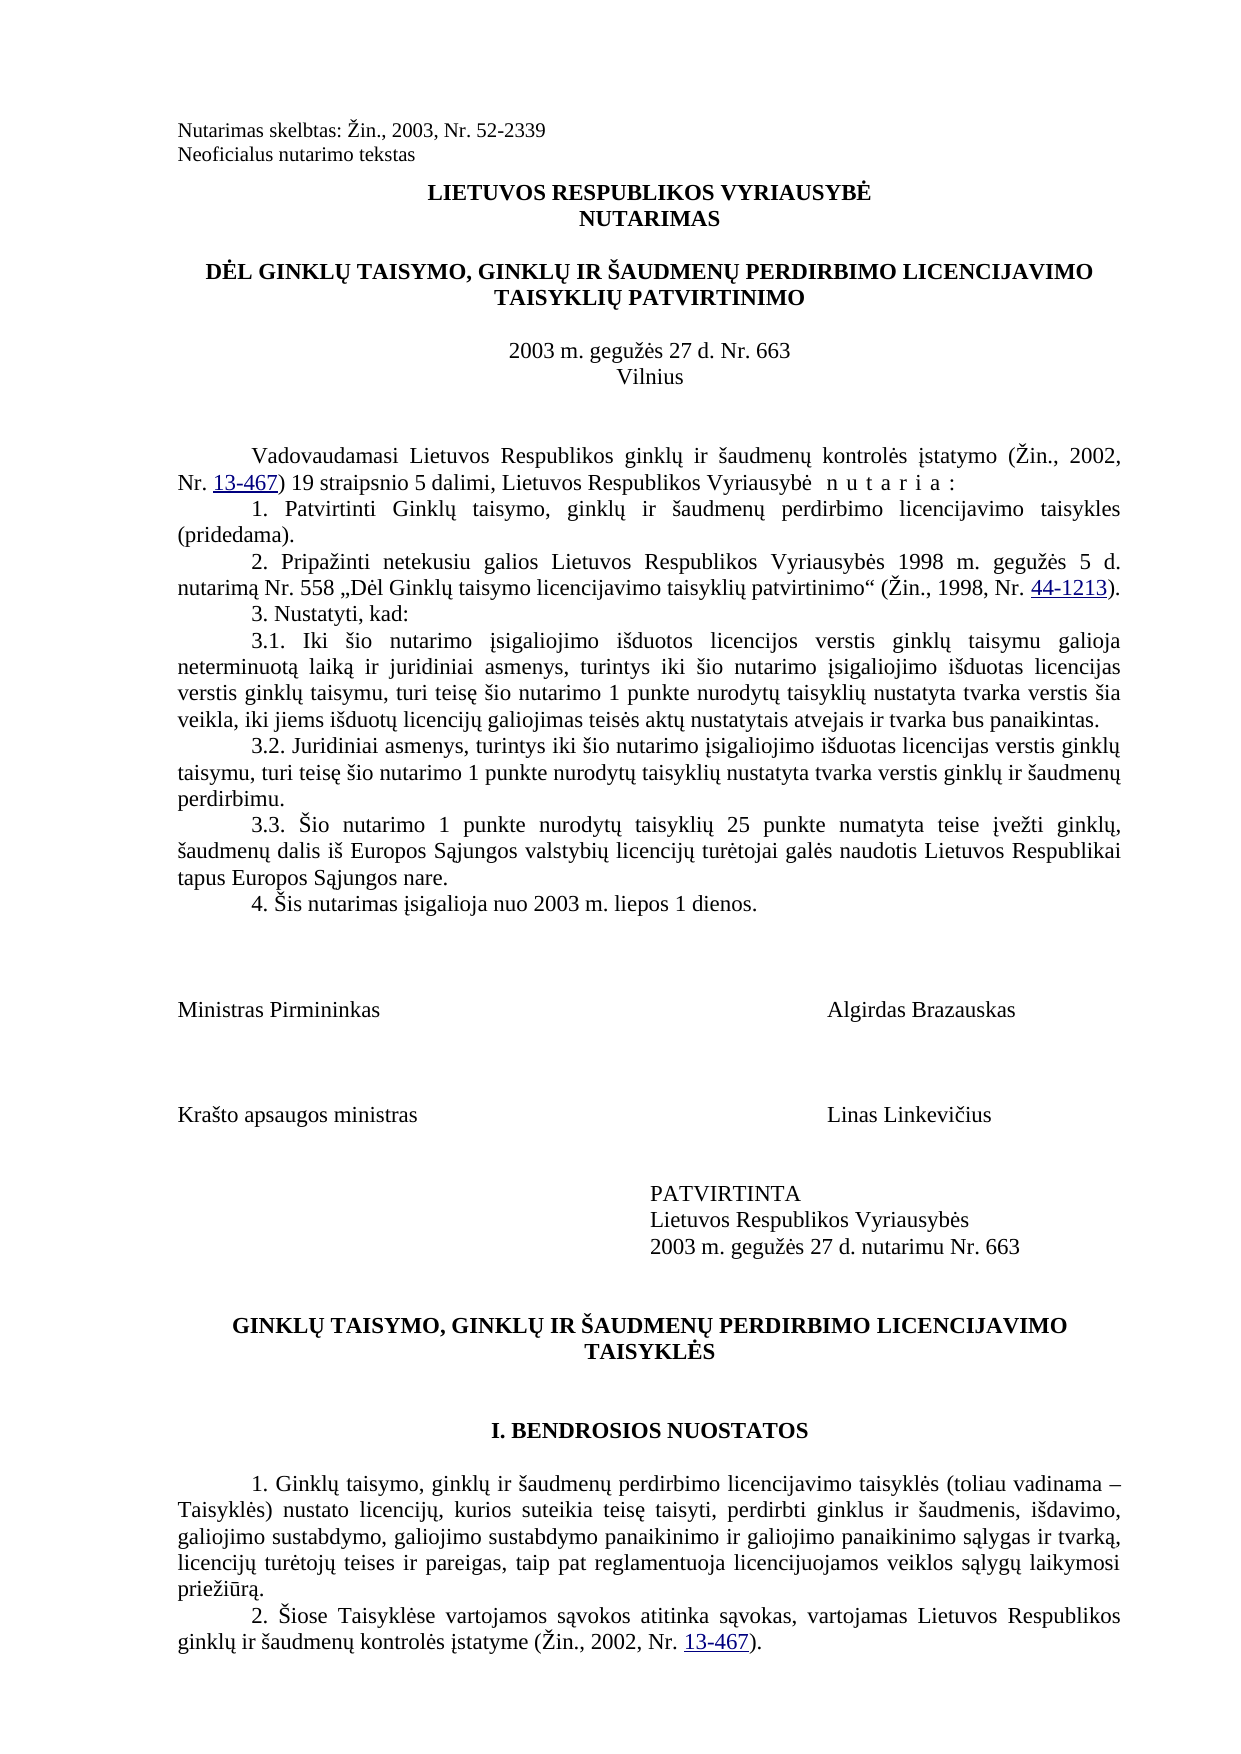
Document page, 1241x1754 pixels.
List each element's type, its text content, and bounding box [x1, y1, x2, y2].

text 3.1. Iki šio nutarimo įsigaliojimo išduotos licencijos verstis ginklų taisymu galioja neterminuotą laiką ir juridiniai asmenys, turintys iki šio nutarimo įsigaliojimo išduotas licencijas verstis ginklų taisymu, turi teisę šio nutarimo 1 punkte nurodytų taisyklių nustatyta tvarka verstis šia veikla, iki jiems išduotų licencijų galiojimas teisės aktų nustatytais atvejais ir tvarka bus panaikintas. [177, 627, 1122, 732]
text 2. Pripažinti netekusiu galios Lietuvos Respublikos Vyriausybės 1998 m. gegužės 5 d. nutarimą Nr. 558 „Dėl Ginklų taisymo licencijavimo taisyklių patvirtinimo“ (Žin., 1998, Nr. 44-1213). [177, 548, 1122, 600]
text Vadovaudamasi Lietuvos Respublikos ginklų ir šaudmenų kontrolės įstatymo (Žin., 2002, Nr. 13-467) 19 straipsnio 5 dalimi, Lietuvos Respublikos Vyriausybė nutaria: [177, 442, 1122, 495]
text Krašto apsaugos ministras Linas Linkevičius [177, 1101, 1122, 1127]
subtitle Ginklų taisymo, GINKLŲ IR ŠAUDMENŲ PERDIRBIMO licencijavimo taisyklės [177, 1312, 1122, 1365]
text 2. Šiose Taisyklėse vartojamos sąvokos atitinka sąvokas, vartojamas Lietuvos Respublikos ginklų ir šaudmenų kontrolės įstatyme (Žin., 2002, Nr. 13-467). [177, 1602, 1122, 1654]
text Lietuvos Respublikos Vyriausybės 2003 m. gegužės 27 d. nutarimu Nr. 663 [650, 1207, 1122, 1259]
text Vilnius [177, 363, 1122, 389]
text 1. Patvirtinti Ginklų taisymo, ginklų ir šaudmenų perdirbimo licencijavimo taisykles (pridedama). [177, 495, 1122, 548]
text 4. Šis nutarimas įsigalioja nuo 2003 m. liepos 1 dienos. [177, 890, 1122, 917]
text 3.2. Juridiniai asmenys, turintys iki šio nutarimo įsigaliojimo išduotas licencijas verstis ginklų taisymu, turi teisę šio nutarimo 1 punkte nurodytų taisyklių nustatyta tvarka verstis ginklų ir šaudmenų perdirbimu. [177, 732, 1122, 811]
text Neoficialus nutarimo tekstas [177, 142, 1122, 166]
text 3. Nustatyti, kad: [177, 600, 1122, 627]
text 2003 m. gegužės 27 d. Nr. 663 [177, 337, 1122, 363]
text 1. Ginklų taisymo, ginklų ir šaudmenų perdirbimo licencijavimo taisyklės (toliau vadinama – Taisyklės) nustato licencijų, kurios suteikia teisę taisyti, perdirbti ginklus ir šaudmenis, išdavimo, galiojimo sustabdymo, galiojimo sustabdymo panaikinimo ir galiojimo panaikinimo sąlygas ir tvarką, licencijų turėtojų teises ir pareigas, taip pat reglamentuoja licencijuojamos veiklos sąlygų laikymosi priežiūrą. [177, 1470, 1122, 1602]
subtitle DĖL GINKLŲ TAISYMO, GINKLŲ IR ŠAUDMENŲ PERDIRBIMO LICENCIJAVIMO TAISYKLIŲ PATVIRTINIMO [177, 258, 1122, 311]
subtitle I. Bendrosios NUOSTATOS [177, 1417, 1122, 1444]
text Patvirtinta [650, 1180, 1122, 1207]
text Nutarimas skelbtas: Žin., 2003, Nr. 52-2339 [177, 118, 1122, 142]
text 3.3. Šio nutarimo 1 punkte nurodytų taisyklių 25 punkte numatyta teise įvežti ginklų, šaudmenų dalis iš Europos Sąjungos valstybių licencijų turėtojai galės naudotis Lietuvos Respublikai tapus Europos Sąjungos nare. [177, 811, 1122, 890]
text nutarimas [177, 205, 1122, 231]
text Ministras Pirmininkas Algirdas Brazauskas [177, 996, 1122, 1022]
subtitle Lietuvos Respublikos Vyriausybė [177, 179, 1122, 205]
